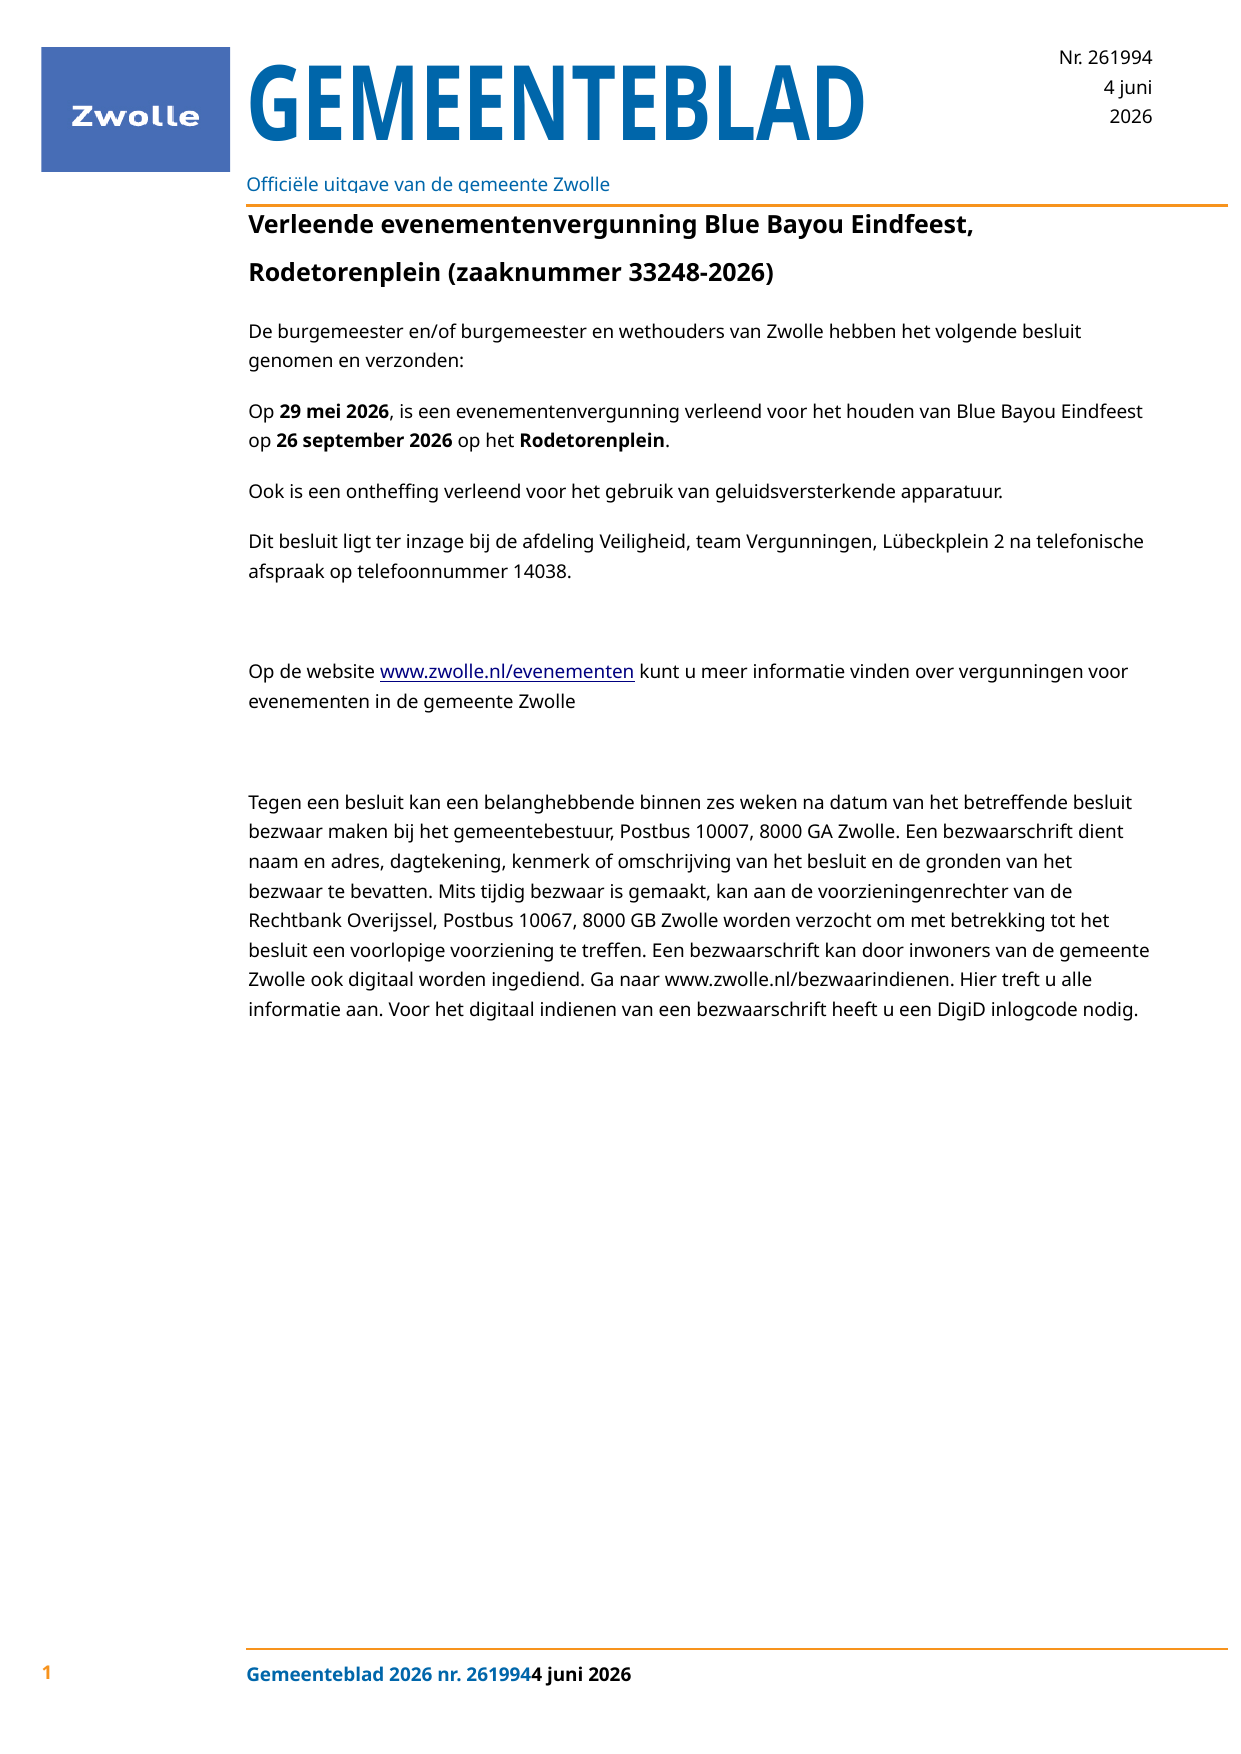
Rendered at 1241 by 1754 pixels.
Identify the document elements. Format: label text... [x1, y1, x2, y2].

text De burgemeester en/of burgemeester en wethouders van Zwolle hebben het volgende besluit genomen en verzonden: [248, 318, 1152, 373]
text Op 29 mei 2026, is een evenementenvergunning verleend voor het houden van Blue Bayou Eindfeest op 26 september 2026 op het Rodetorenplein. [248, 398, 1152, 453]
text Tegen een besluit kan een belanghebbende binnen zes weken na datum van het betreffende besluit bezwaar maken bij het gemeentebestuur, Postbus 10007, 8000 GA Zwolle. Een bezwaarschrift dient naam en adres, dagtekening, kenmerk of omschrijving van het besluit en de gronden van het bezwaar te bevatten. Mits tijdig bezwaar is gemaakt, kan aan de voorzieningenrechter van de Rechtbank Overijssel, Postbus 10067, 8000 GB Zwolle worden verzocht om met betrekking tot het besluit een voorlopige voorziening te treffen. Een bezwaarschrift kan door inwoners van de gemeente Zwolle ook digitaal worden ingediend. Ga naar www.zwolle.nl/bezwaarindienen. Hier treft u alle informatie aan. Voor het digitaal indienen van een bezwaarschrift heeft u een DigiD inlogcode nodig. [248, 789, 1152, 1022]
picture [41, 47, 231, 172]
text Ook is een ontheffing verleend voor het gebruik van geluidsversterkende apparatuur. [248, 478, 1152, 504]
text Dit besluit ligt ter inzage bij de afdeling Veiligheid, team Vergunningen, Lübeckplein 2 na telefonische afspraak op telefoonnummer 14038. [248, 528, 1152, 584]
text Op de website www.zwolle.nl/evenementen kunt u meer informatie vinden over vergunningen voor evenementen in de gemeente Zwolle [248, 659, 1152, 714]
text Verleende evenementenvergunning Blue Bayou Eindfeest, Rodetorenplein (zaaknummer 33248-2026) [248, 207, 1152, 288]
